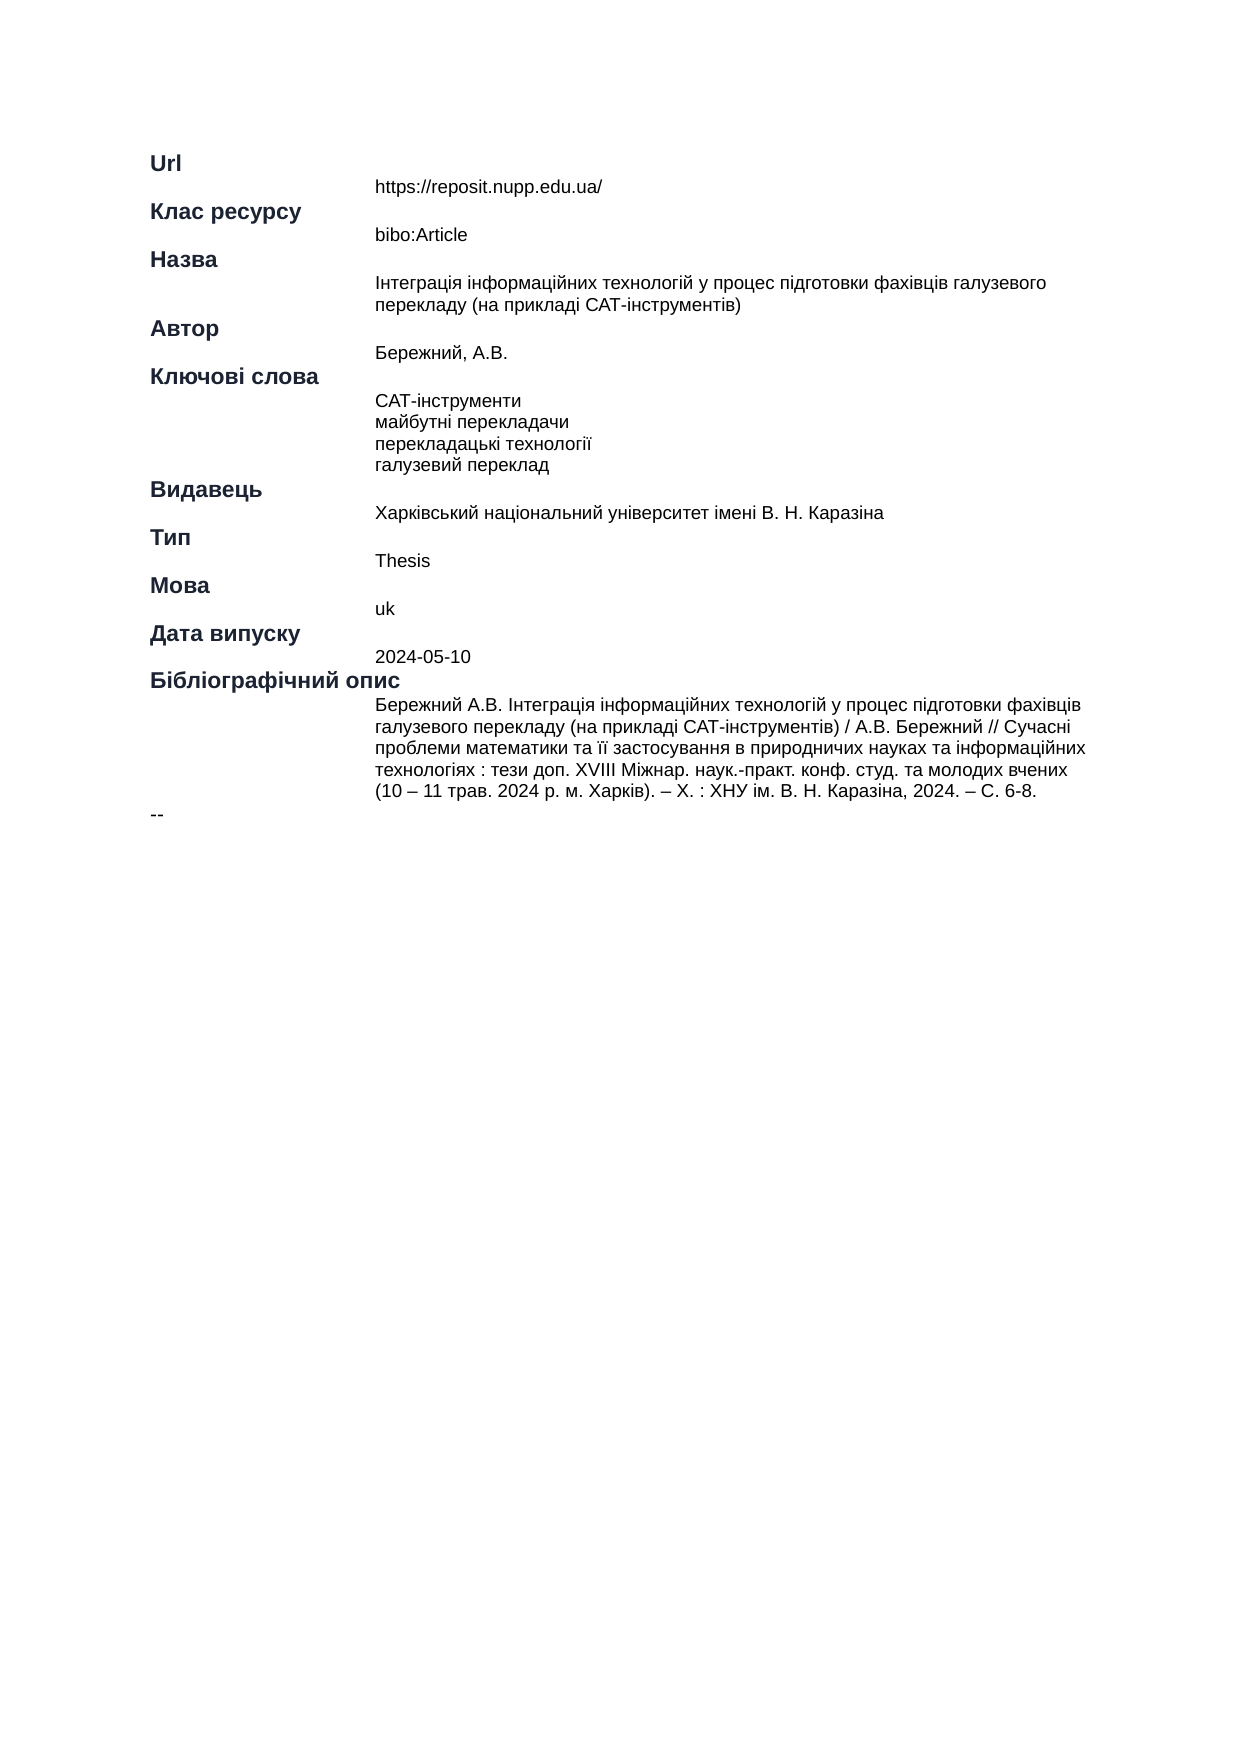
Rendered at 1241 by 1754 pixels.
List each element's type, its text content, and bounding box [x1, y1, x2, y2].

text перекладацькі технології [375, 433, 1090, 454]
text Дата випуску [150, 619, 1090, 646]
text bibo:Article [375, 224, 1090, 246]
text Назва [150, 246, 1090, 272]
text https://reposit.nupp.edu.ua/ [375, 176, 1090, 198]
text -- [150, 802, 1090, 826]
text Thesis [375, 550, 1090, 572]
text 2024-05-10 [375, 646, 1090, 667]
text Тип [150, 524, 1090, 550]
text Автор [150, 315, 1090, 342]
text Видавець [150, 476, 1090, 502]
text САТ-інструменти [375, 389, 1090, 411]
text Ключові слова [150, 363, 1090, 389]
text Інтеграція інформаційних технологій у процес підготовки фахівців галузевого перекладу (на прикладі САТ-інструментів) [375, 272, 1090, 315]
text Url [150, 150, 1090, 176]
text майбутні перекладачи [375, 411, 1090, 433]
text Бережний, А.В. [375, 342, 1090, 363]
text Бережний А.В. Інтеграція інформаційних технологій у процес підготовки фахівців галузевого перекладу (на прикладі САТ-інструментів) / А.В. Бережний // Сучасні проблеми математики та її застосування в природничих науках та інформаційних технологіях : тези доп. XVIII Міжнар. наук.-практ. конф. студ. та молодих вчених (10 – 11 трав. 2024 р. м. Харків). – Х. : ХНУ ім. В. Н. Каразіна, 2024. – С. 6-8. [375, 694, 1090, 802]
text uk [375, 598, 1090, 619]
text Бібліографічний опис [150, 667, 1090, 694]
text Мова [150, 572, 1090, 598]
text Харківський національний університет імені В. Н. Каразіна [375, 502, 1090, 524]
text Клас ресурсу [150, 198, 1090, 224]
text галузевий переклад [375, 454, 1090, 476]
